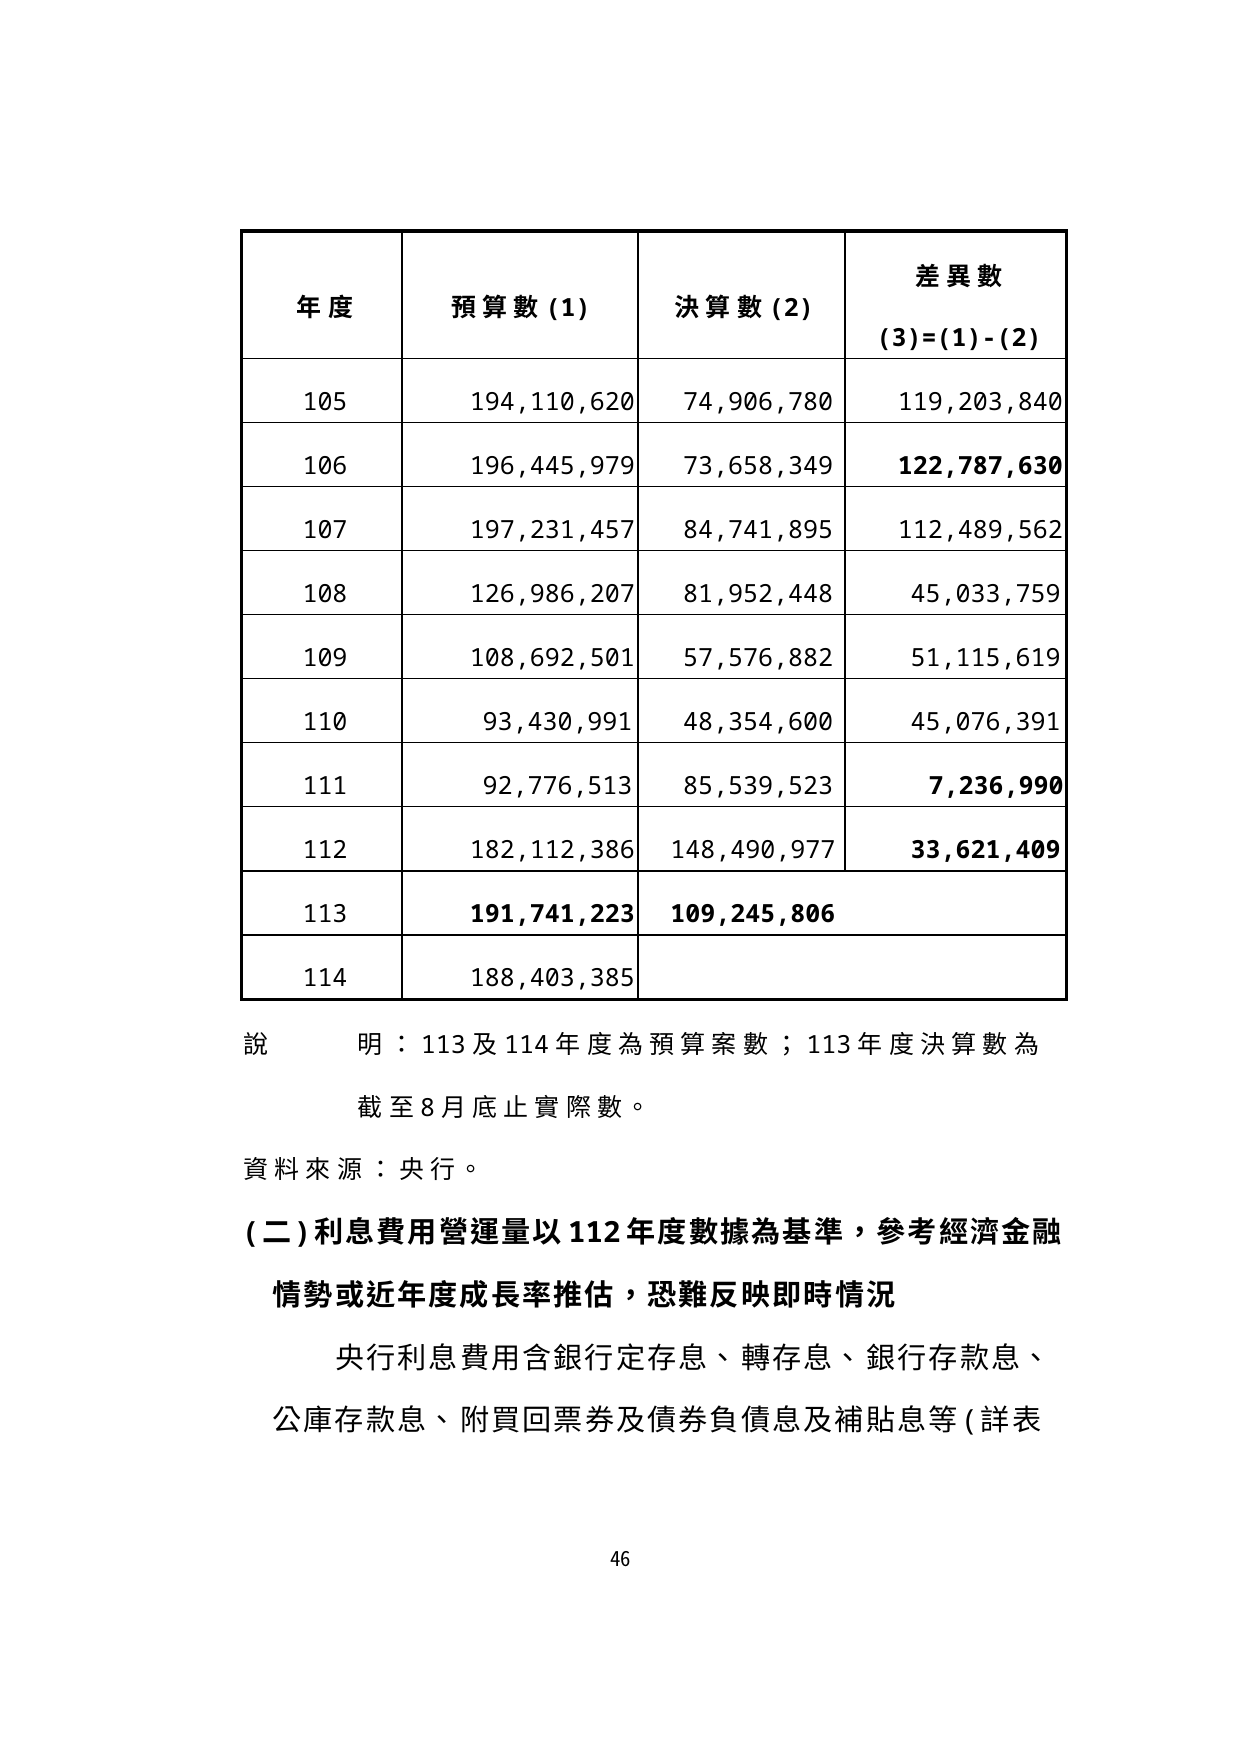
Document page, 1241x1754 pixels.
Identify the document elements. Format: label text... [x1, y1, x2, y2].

table_cell 112 [243, 807, 401, 870]
table_cell 33,621,409 [846, 807, 1065, 870]
table_cell 45,076,391 [846, 679, 1065, 742]
table_cell 48,354,600 [639, 679, 844, 742]
table_cell 113 [243, 872, 401, 934]
table_cell 92,776,513 [403, 743, 637, 806]
table_cell 109,245,806 [639, 872, 845, 934]
table_cell 106 [243, 423, 401, 486]
table_cell 73,658,349 [639, 423, 844, 486]
table_cell 81,952,448 [639, 551, 844, 614]
table_cell 107 [243, 487, 401, 549]
table_cell 119,203,840 [846, 359, 1065, 421]
table_cell 188,403,385 [403, 936, 637, 998]
table_cell 111 [243, 743, 401, 806]
table_cell 182,112,386 [403, 807, 637, 870]
table_header 決算數(2) [639, 233, 844, 357]
table_cell 74,906,780 [639, 359, 844, 421]
table_cell 122,787,630 [846, 423, 1065, 486]
table_cell 126,986,207 [403, 551, 637, 614]
table_cell 194,110,620 [403, 359, 637, 421]
text 說 明：113及114年度為預算案數；113年度決算數為截至8月底止實際數。 [237, 1001, 1063, 1126]
table_cell 191,741,223 [403, 872, 637, 934]
table_cell [845, 872, 1065, 934]
table_cell 112,489,562 [846, 487, 1065, 549]
table_header 預算數(1) [403, 233, 637, 357]
table_cell 197,231,457 [403, 487, 637, 549]
text (二)利息費用營運量以112年度數據為基準，參考經濟金融情勢或近年度成長率推估，恐難反映即時情況 [236, 1189, 1063, 1314]
table_header 年度 [243, 233, 401, 357]
table_cell 57,576,882 [639, 615, 844, 678]
table_cell 196,445,979 [403, 423, 637, 486]
text 資料來源：央行。 [237, 1126, 1063, 1189]
table_cell 51,115,619 [846, 615, 1065, 678]
table_cell 45,033,759 [846, 551, 1065, 614]
text 央行利息費用含銀行定存息、轉存息、銀行存款息、公庫存款息、附買回票券及債券負債息及補貼息等(詳表2)。據該行提供估列及計算基礎(詳表3)，利率方面則因編製預算與執行具時間差，貨幣政策亦可能配合國際局勢、通膨發展情勢及國際原物料價格等因素調整，加以為抑制通膨預期心理，自111年度起已6度調升0.875個百分點，4度調升存款準備率1個百分點，爰以存款成本率1.18%編列；至營運量方面主要以112年度數據，參考近期經濟金融情勢或近2年平均成長率推估，金融情勢瞬息萬變，恐難反映即時情況。 [266, 1314, 1063, 1439]
table_cell 109 [243, 615, 401, 678]
table_cell 108 [243, 551, 401, 614]
table_cell 85,539,523 [639, 743, 844, 806]
table_cell 114 [243, 936, 401, 998]
table_cell 108,692,501 [403, 615, 637, 678]
table_header 差異數(3)=(1)-(2) [846, 233, 1065, 357]
table_cell 93,430,991 [403, 679, 637, 742]
table_cell 84,741,895 [639, 487, 844, 549]
table_cell [639, 936, 1065, 998]
table_cell 148,490,977 [639, 807, 844, 870]
table_cell 7,236,990 [846, 743, 1065, 806]
table_cell 105 [243, 359, 401, 421]
table_cell 110 [243, 679, 401, 742]
